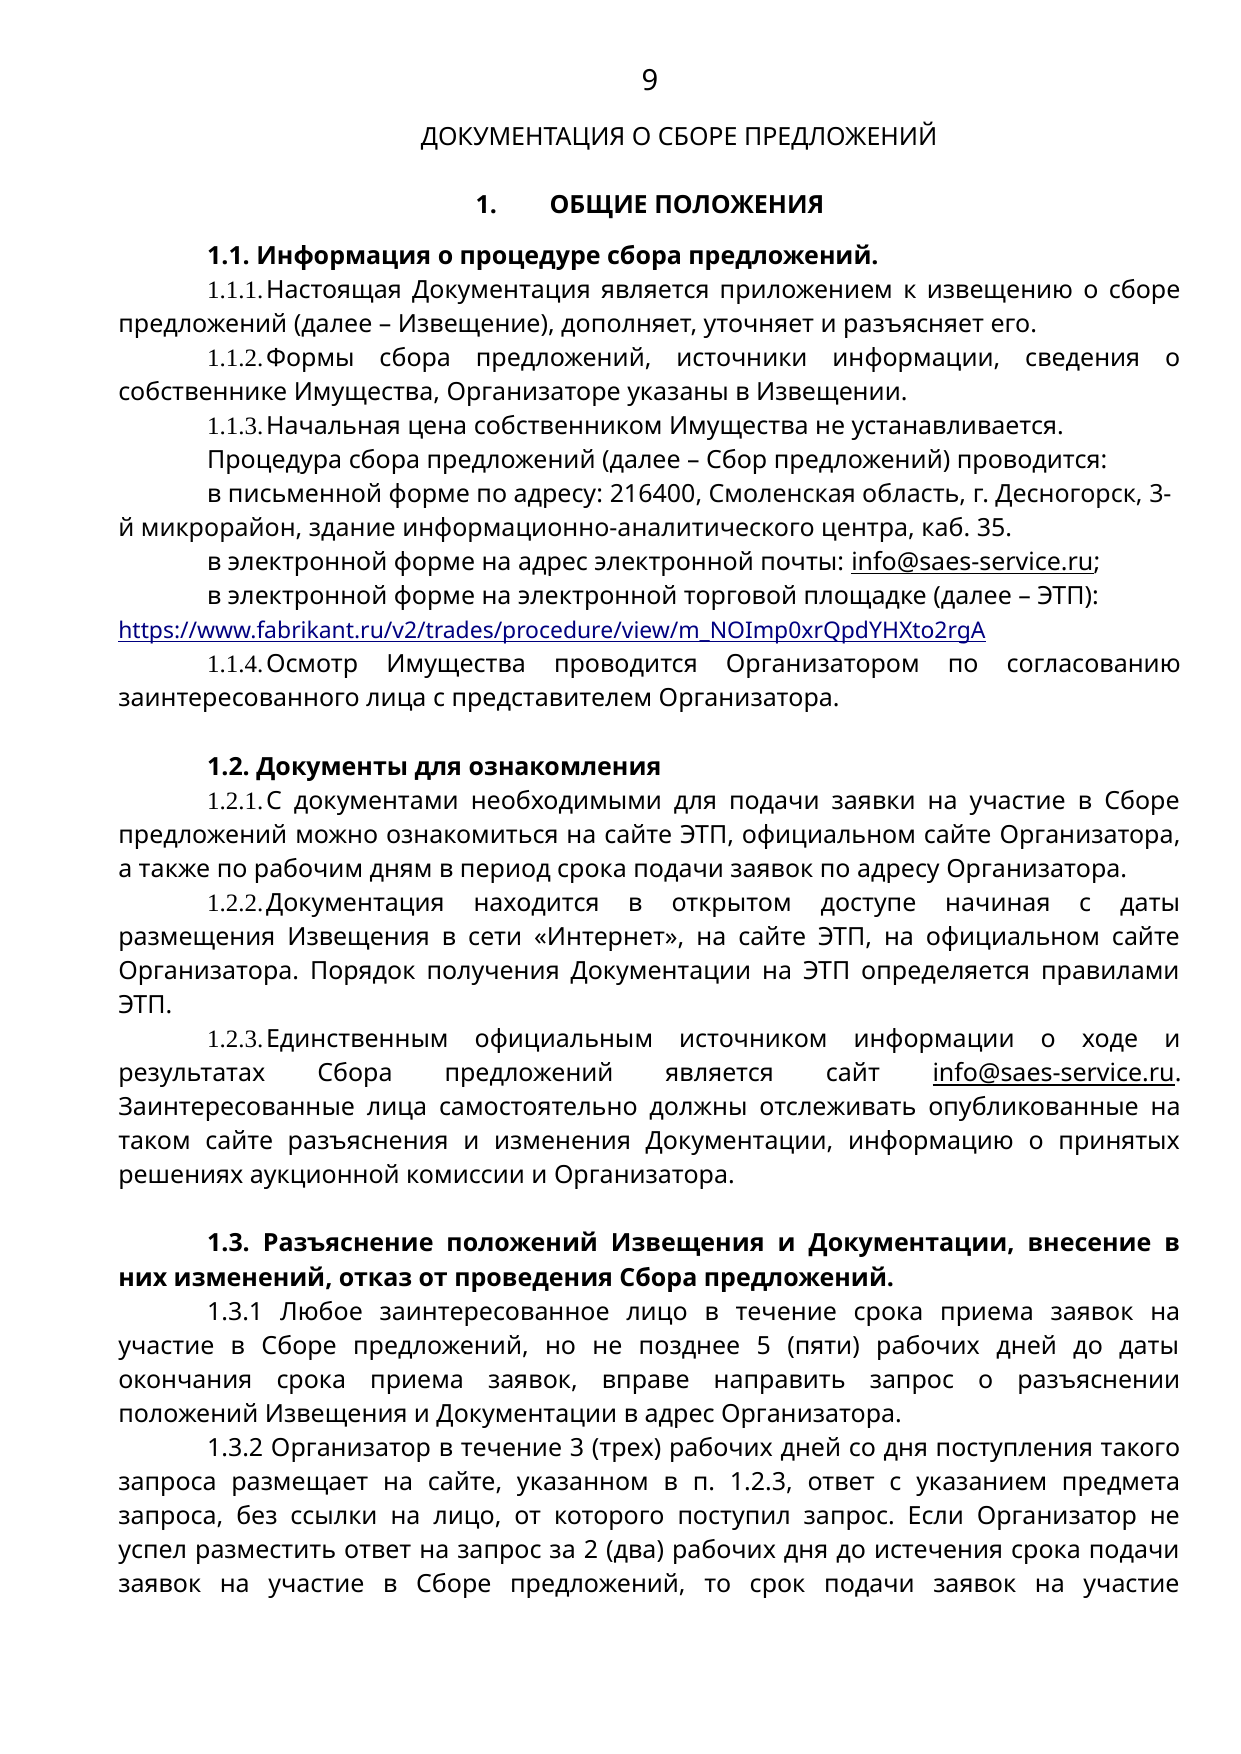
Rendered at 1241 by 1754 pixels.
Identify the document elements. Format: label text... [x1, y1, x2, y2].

text 1.3.2 Организатор в течение 3 (трех) рабочих дней со дня поступления такого запроса размещает на сайте, указанном в п. 1.2.3, ответ с указанием предмета запроса, без ссылки на лицо, от которого поступил запрос. Если Организатор не успел разместить ответ на запрос за 2 (два) рабочих дня до истечения срока подачи заявок на участие в Сборе предложений, то срок подачи заявок на участие [118, 1429, 1181, 1600]
subtitle 1.2. Документы для ознакомления [118, 748, 1181, 782]
text в письменной форме по адресу: 216400, Смоленская область, г. Десногорск, 3-й микрорайон, здание информационно-аналитического центра, каб. 35. [118, 476, 1181, 544]
list Начальная цена собственником Имущества не устанавливается. [118, 408, 1181, 442]
list Осмотр Имущества проводится Организатором по согласованию заинтересованного лица с представителем Организатора. [118, 646, 1181, 714]
text 1.3.1 Любое заинтересованное лицо в течение срока приема заявок на участие в Сборе предложений, но не позднее 5 (пяти) рабочих дней до даты окончания срока приема заявок, вправе направить запрос о разъяснении положений Извещения и Документации в адрес Организатора. [118, 1293, 1181, 1429]
subtitle 1.3. Разъяснение положений Извещения и Документации, внесение в них изменений, отказ от проведения Сбора предложений. [118, 1225, 1181, 1293]
text в электронной форме на адрес электронной почты: info@saes-service.ru; [118, 544, 1181, 578]
list Настоящая Документация является приложением к извещению о сборе предложений (далее – Извещение), дополняет, уточняет и разъясняет его. [118, 271, 1181, 339]
list С документами необходимыми для подачи заявки на участие в Сборе предложений можно ознакомиться на сайте ЭТП, официальном сайте Организатора, а также по рабочим дням в период срока подачи заявок по адресу Организатора. [118, 782, 1181, 884]
subtitle Общие положения [118, 186, 1181, 220]
text в электронной форме на электронной торговой площадке (далее – ЭТП): https://www.fabrikant.ru/v2/trades/procedure/view/m_NOImp0xrQpdYHXto2rgA [118, 578, 1181, 646]
list Единственным официальным источником информации о ходе и результатах Сбора предложений является сайт info@saes-service.ru. Заинтересованные лица самостоятельно должны отслеживать опубликованные на таком сайте разъяснения и изменения Документации, информацию о принятых решениях аукционной комиссии и Организатора. [118, 1021, 1181, 1191]
list Формы сбора предложений, источники информации, сведения о собственнике Имущества, Организаторе указаны в Извещении. [118, 339, 1181, 408]
list Документация находится в открытом доступе начиная с даты размещения Извещения в сети «Интернет», на сайте ЭТП, на официальном сайте Организатора. Порядок получения Документации на ЭТП определяется правилами ЭТП. [118, 884, 1181, 1021]
text ДОКУМЕНТАЦИЯ О СБОРЕ ПРЕДЛОЖЕНИЙ [118, 118, 1181, 152]
subtitle 1.1. Информация о процедуре сбора предложений. [118, 237, 1181, 271]
text Процедура сбора предложений (далее – Сбор предложений) проводится: [118, 442, 1181, 476]
